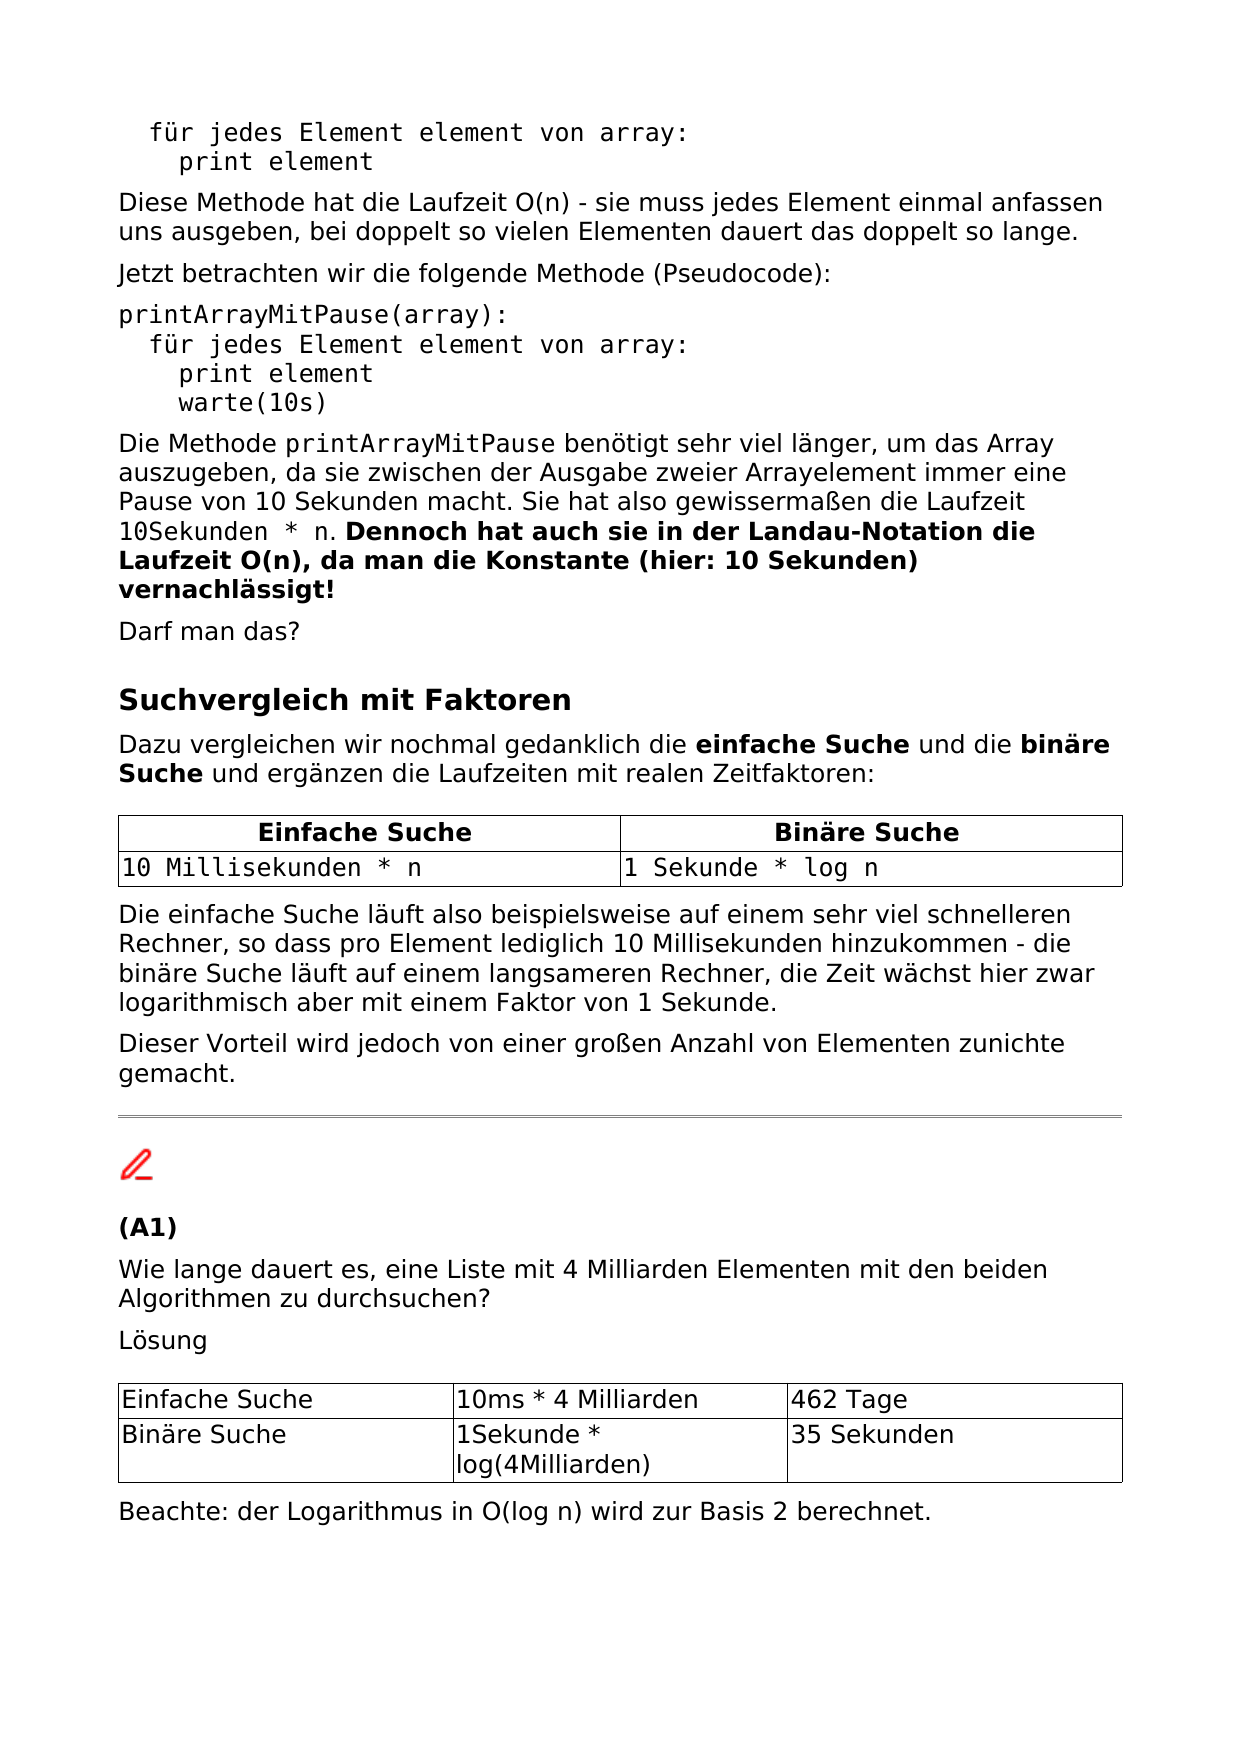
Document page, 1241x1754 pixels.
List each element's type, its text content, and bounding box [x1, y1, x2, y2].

table_header Einfache Suche [119, 816, 620, 851]
text Wie lange dauert es, eine Liste mit 4 Milliarden Elementen mit den beiden Algorithmen zu durchsuchen? [118, 1255, 1122, 1313]
text printArrayMitPause(array): für jedes Element element von array: print element warte(10s) [118, 301, 1122, 417]
table_cell Binäre Suche [119, 1419, 453, 1482]
text Darf man das? [118, 617, 1122, 646]
table_cell 35 Sekunden [788, 1419, 1122, 1482]
table_header 10ms * 4 Milliarden [454, 1384, 787, 1418]
table_cell 10 Millisekunden * n [119, 852, 620, 886]
text Diese Methode hat die Laufzeit O(n) - sie muss jedes Element einmal anfassen uns ausgeben, bei doppelt so vielen Elementen dauert das doppelt so lange. [118, 188, 1122, 247]
text Dieser Vorteil wird jedoch von einer großen Anzahl von Elementen zunichte gemacht. [118, 1030, 1122, 1088]
text Die einfache Suche läuft also beispielsweise auf einem sehr viel schnelleren Rechner, so dass pro Element lediglich 10 Millisekunden hinzukommen - die binäre Suche läuft auf einem langsameren Rechner, die Zeit wächst hier zwar logarithmisch aber mit einem Faktor von 1 Sekunde. [118, 901, 1122, 1017]
text Jetzt betrachten wir die folgende Methode (Pseudocode): [118, 259, 1122, 288]
text für jedes Element element von array: print element [118, 118, 1122, 176]
text Beachte: der Logarithmus in O(log n) wird zur Basis 2 berechnet. [118, 1497, 1122, 1526]
table_header Einfache Suche [119, 1384, 453, 1418]
subtitle Suchvergleich mit Faktoren [118, 683, 1122, 717]
table_header Binäre Suche [621, 816, 1122, 851]
table_cell 1 Sekunde * log n [621, 852, 1122, 886]
subtitle (A1) [118, 1213, 1122, 1243]
table_cell 1Sekunde * log(4Milliarden) [454, 1419, 787, 1482]
text Dazu vergleichen wir nochmal gedanklich die einfache Suche und die binäre Suche und ergänzen die Laufzeiten mit realen Zeitfaktoren: [118, 730, 1122, 788]
text Die Methode printArrayMitPause benötigt sehr viel länger, um das Array auszugeben, da sie zwischen der Ausgabe zweier Arrayelement immer eine Pause von 10 Sekunden macht. Sie hat also gewissermaßen die Laufzeit 10Sekunden * n. Dennoch hat auch sie in der Landau-Notation die Laufzeit O(n), da man die Konstante (hier: 10 Sekunden) vernachlässigt! [118, 429, 1122, 604]
text Lösung [118, 1326, 1122, 1355]
picture [118, 1146, 156, 1185]
table_header 462 Tage [788, 1384, 1122, 1418]
